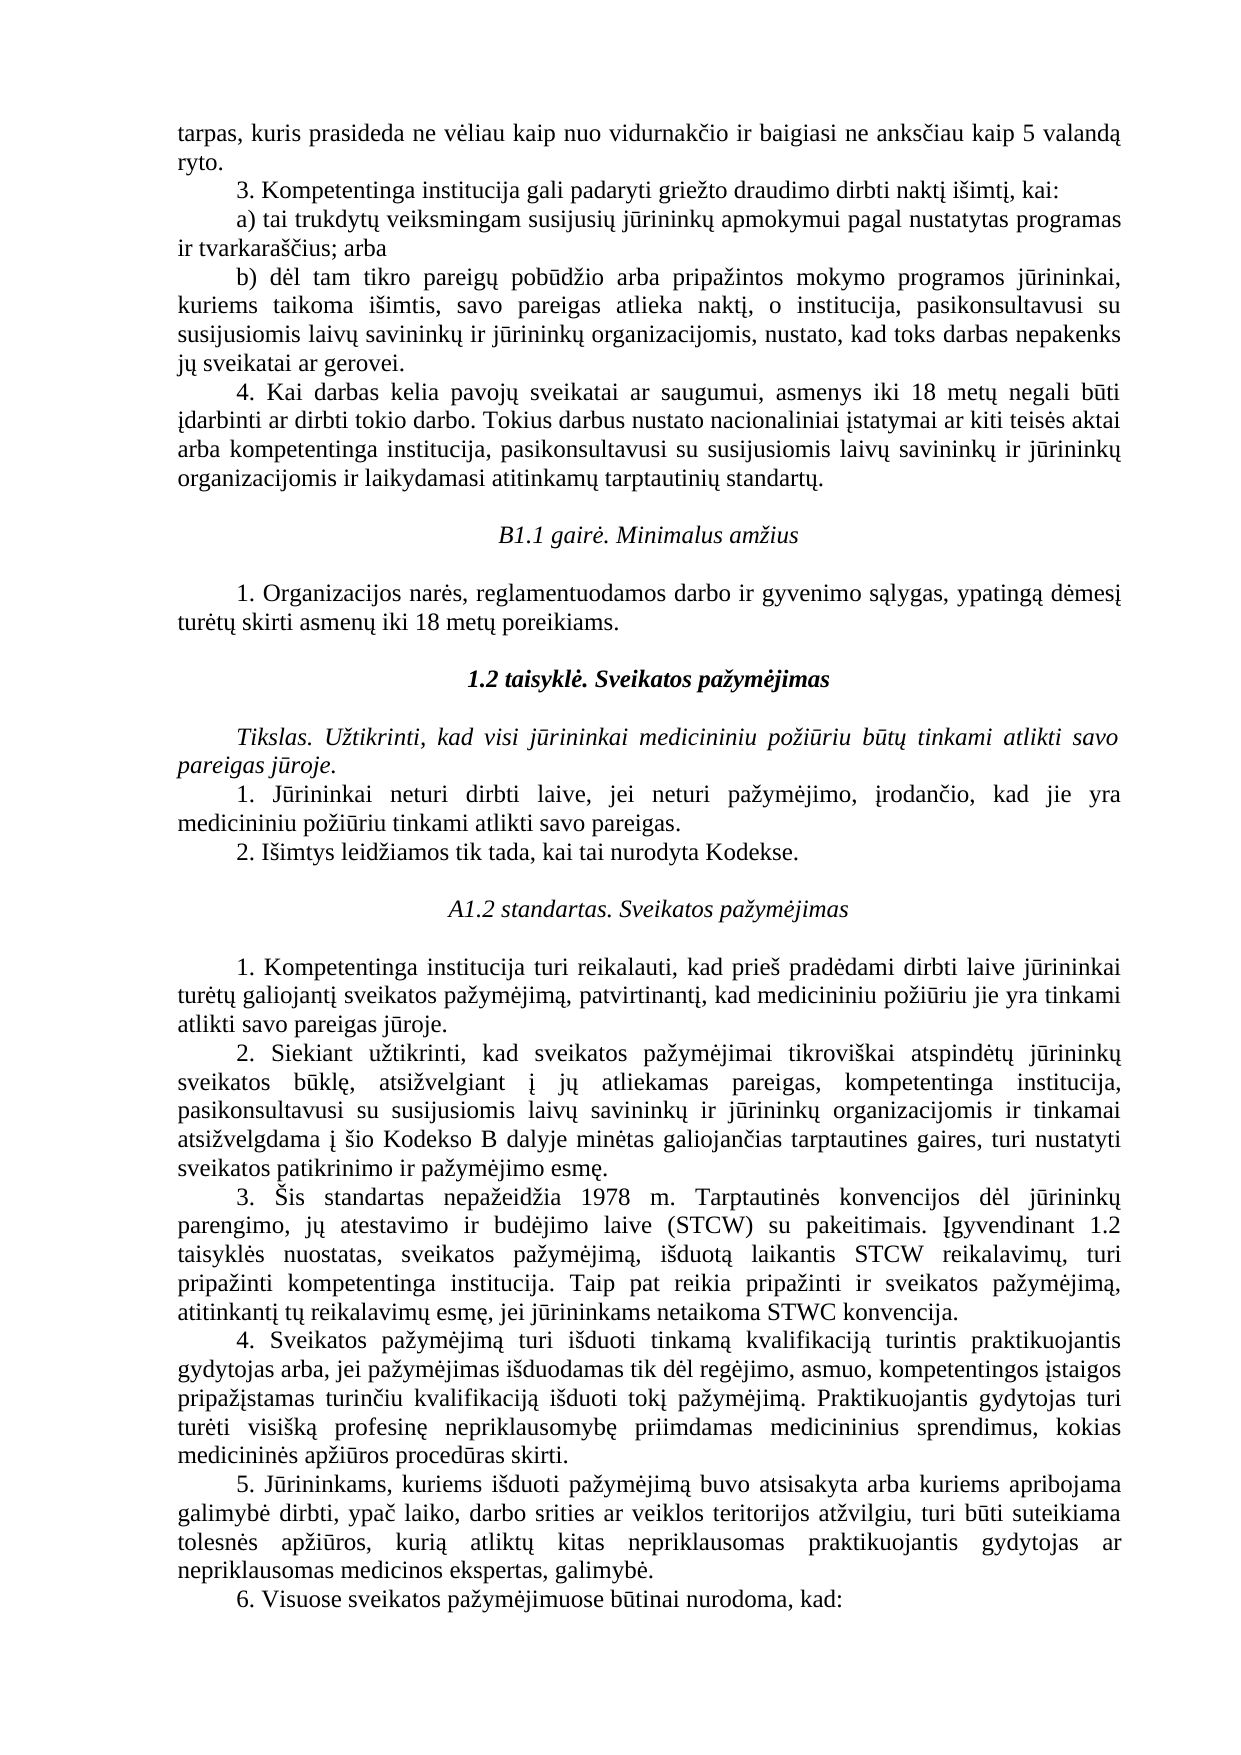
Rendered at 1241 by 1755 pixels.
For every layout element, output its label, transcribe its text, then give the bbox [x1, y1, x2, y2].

text 1. Jūrininkai neturi dirbti laive, jei neturi pažymėjimo, įrodančio, kad jie yra medicininiu požiūriu tinkami atlikti savo pareigas. [177, 779, 1122, 837]
text b) dėl tam tikro pareigų pobūdžio arba pripažintos mokymo programos jūrininkai, kuriems taikoma išimtis, savo pareigas atlieka naktį, o institucija, pasikonsultavusi su susijusiomis laivų savininkų ir jūrininkų organizacijomis, nustato, kad toks darbas nepakenks jų sveikatai ar gerovei. [177, 262, 1122, 377]
text a) tai trukdytų veiksmingam susijusių jūrininkų apmokymui pagal nustatytas programas ir tvarkaraščius; arba [177, 204, 1122, 262]
text 1.2 taisyklė. Sveikatos pažymėjimas [177, 664, 1122, 693]
text 4. Kai darbas kelia pavojų sveikatai ar saugumui, asmenys iki 18 metų negali būti įdarbinti ar dirbti tokio darbo. Tokius darbus nustato nacionaliniai įstatymai ar kiti teisės aktai arba kompetentinga institucija, pasikonsultavusi su susijusiomis laivų savininkų ir jūrininkų organizacijomis ir laikydamasi atitinkamų tarptautinių standartų. [177, 377, 1122, 492]
text 4. Sveikatos pažymėjimą turi išduoti tinkamą kvalifikaciją turintis praktikuojantis gydytojas arba, jei pažymėjimas išduodamas tik dėl regėjimo, asmuo, kompetentingos įstaigos pripažįstamas turinčiu kvalifikaciją išduoti tokį pažymėjimą. Praktikuojantis gydytojas turi turėti visišką profesinę nepriklausomybę priimdamas medicininius sprendimus, kokias medicininės apžiūros procedūras skirti. [177, 1326, 1122, 1469]
text 1. Organizacijos narės, reglamentuodamos darbo ir gyvenimo sąlygas, ypatingą dėmesį turėtų skirti asmenų iki 18 metų poreikiams. [177, 578, 1122, 636]
text 2. Išimtys leidžiamos tik tada, kai tai nurodyta Kodekse. [177, 837, 1122, 866]
text Tikslas. Užtikrinti, kad visi jūrininkai medicininiu požiūriu būtų tinkami atlikti savo pareigas jūroje. [177, 722, 1122, 779]
text 2. Siekiant užtikrinti, kad sveikatos pažymėjimai tikroviškai atspindėtų jūrininkų sveikatos būklę, atsižvelgiant į jų atliekamas pareigas, kompetentinga institucija, pasikonsultavusi su susijusiomis laivų savininkų ir jūrininkų organizacijomis ir tinkamai atsižvelgdama į šio Kodekso B dalyje minėtas galiojančias tarptautines gaires, turi nustatyti sveikatos patikrinimo ir pažymėjimo esmę. [177, 1038, 1122, 1182]
text 6. Visuose sveikatos pažymėjimuose būtinai nurodoma, kad: [177, 1584, 1122, 1613]
text B1.1 gairė. Minimalus amžius [177, 521, 1122, 549]
text 3. Šis standartas nepažeidžia 1978 m. Tarptautinės konvencijos dėl jūrininkų parengimo, jų atestavimo ir budėjimo laive (STCW) su pakeitimais. Įgyvendinant 1.2 taisyklės nuostatas, sveikatos pažymėjimą, išduotą laikantis STCW reikalavimų, turi pripažinti kompetentinga institucija. Taip pat reikia pripažinti ir sveikatos pažymėjimą, atitinkantį tų reikalavimų esmę, jei jūrininkams netaikoma STWC konvencija. [177, 1182, 1122, 1326]
text 5. Jūrininkams, kuriems išduoti pažymėjimą buvo atsisakyta arba kuriems apribojama galimybė dirbti, ypač laiko, darbo srities ar veiklos teritorijos atžvilgiu, turi būti suteikiama tolesnės apžiūros, kurią atliktų kitas nepriklausomas praktikuojantis gydytojas ar nepriklausomas medicinos ekspertas, galimybė. [177, 1469, 1122, 1584]
text A1.2 standartas. Sveikatos pažymėjimas [177, 894, 1122, 923]
text tarpas, kuris prasideda ne vėliau kaip nuo vidurnakčio ir baigiasi ne anksčiau kaip 5 valandą ryto. [177, 118, 1122, 176]
text 1. Kompetentinga institucija turi reikalauti, kad prieš pradėdami dirbti laive jūrininkai turėtų galiojantį sveikatos pažymėjimą, patvirtinantį, kad medicininiu požiūriu jie yra tinkami atlikti savo pareigas jūroje. [177, 952, 1122, 1038]
text 3. Kompetentinga institucija gali padaryti griežto draudimo dirbti naktį išimtį, kai: [177, 176, 1122, 204]
